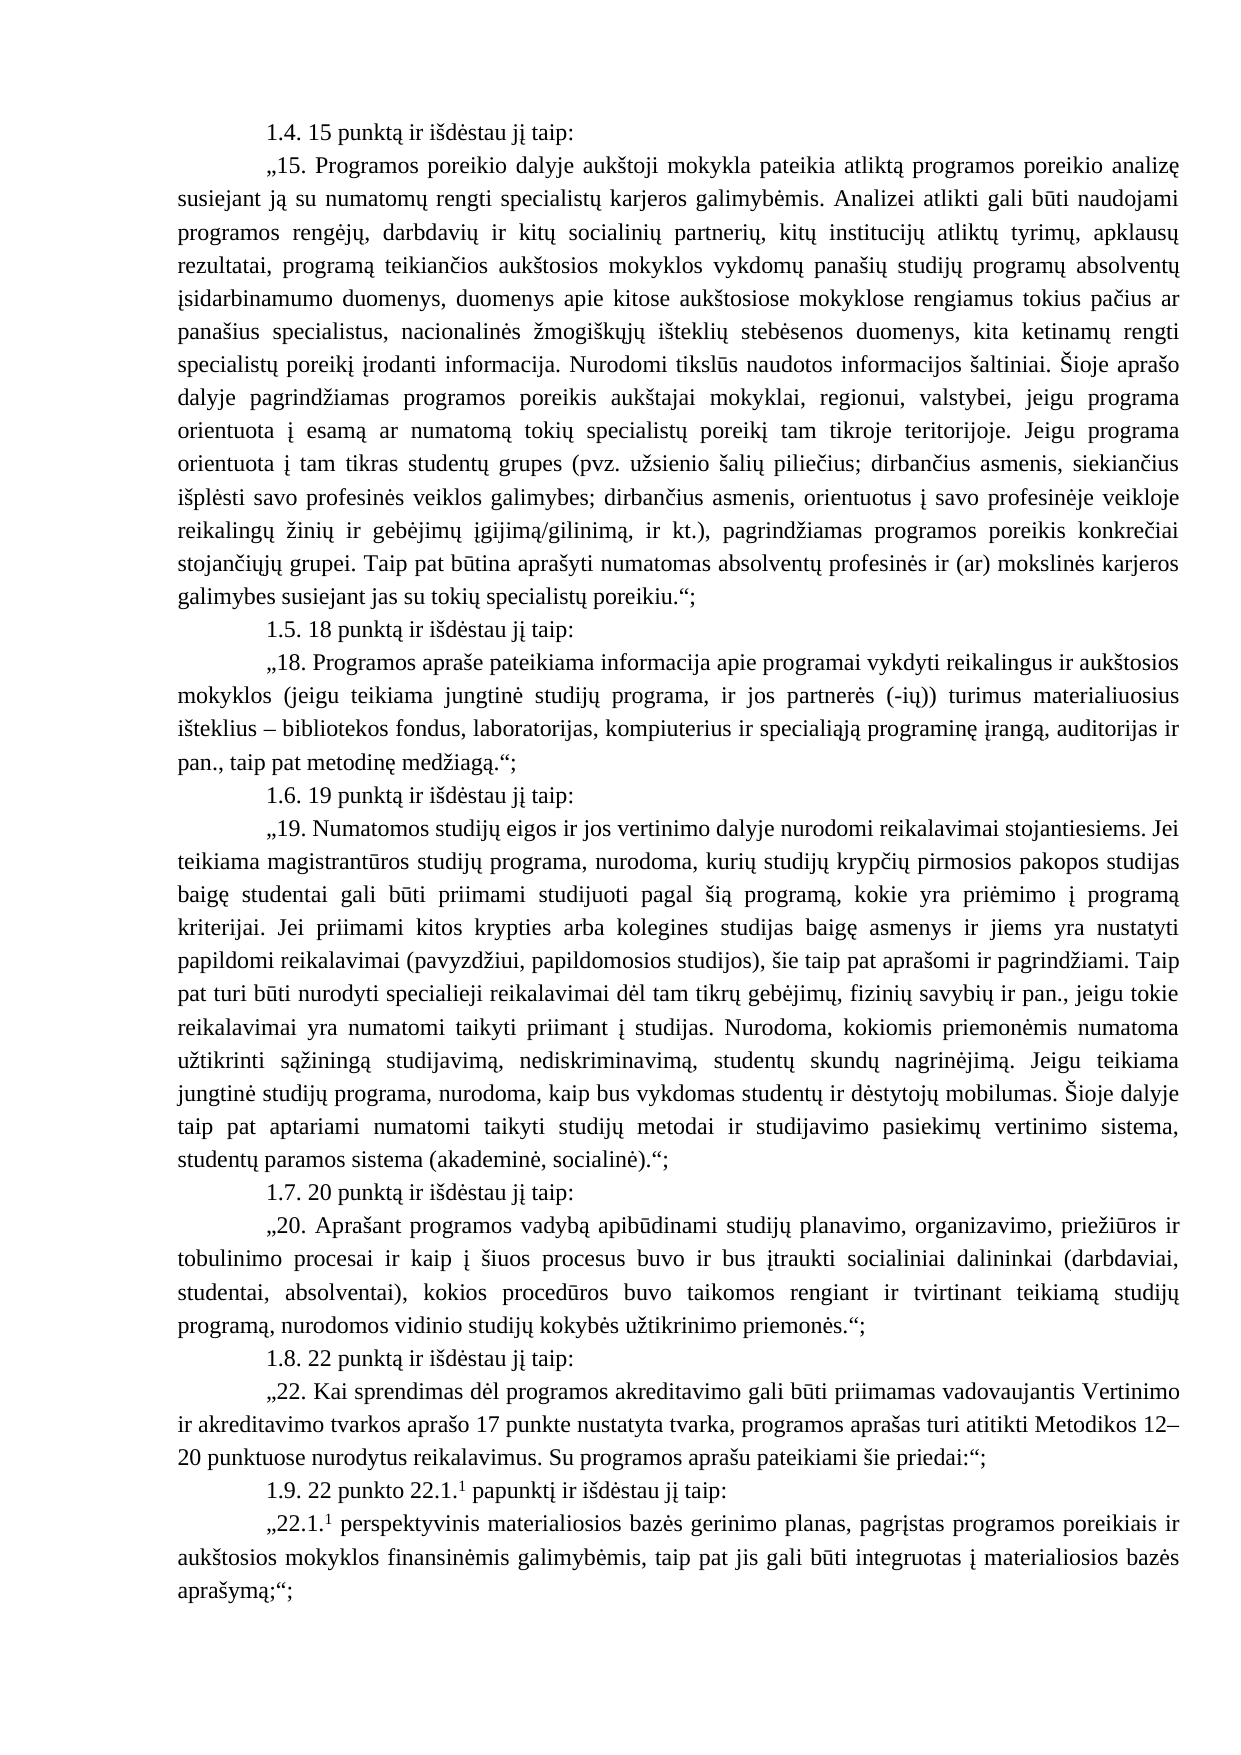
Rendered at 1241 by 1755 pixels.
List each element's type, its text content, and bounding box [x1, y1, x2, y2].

text „19. Numatomos studijų eigos ir jos vertinimo dalyje nurodomi reikalavimai stojantiesiems. Jei teikiama magistrantūros studijų programa, nurodoma, kurių studijų krypčių pirmosios pakopos studijas baigę studentai gali būti priimami studijuoti pagal šią programą, kokie yra priėmimo į programą kriterijai. Jei priimami kitos krypties arba kolegines studijas baigę asmenys ir jiems yra nustatyti papildomi reikalavimai (pavyzdžiui, papildomosios studijos), šie taip pat aprašomi ir pagrindžiami. Taip pat turi būti nurodyti specialieji reikalavimai dėl tam tikrų gebėjimų, fizinių savybių ir pan., jeigu tokie reikalavimai yra numatomi taikyti priimant į studijas. Nurodoma, kokiomis priemonėmis numatoma užtikrinti sąžiningą studijavimą, nediskriminavimą, studentų skundų nagrinėjimą. Jeigu teikiama jungtinė studijų programa, nurodoma, kaip bus vykdomas studentų ir dėstytojų mobilumas. Šioje dalyje taip pat aptariami numatomi taikyti studijų metodai ir studijavimo pasiekimų vertinimo sistema, studentų paramos sistema (akademinė, socialinė).“; [177, 814, 1181, 1173]
text 1.4. 15 punktą ir išdėstau jį taip: [177, 118, 1181, 146]
text „18. Programos apraše pateikiama informacija apie programai vykdyti reikalingus ir aukštosios mokyklos (jeigu teikiama jungtinė studijų programa, ir jos partnerės (-ių)) turimus materialiuosius išteklius – bibliotekos fondus, laboratorijas, kompiuterius ir specialiąją programinę įrangą, auditorijas ir pan., taip pat metodinę medžiagą.“; [177, 648, 1181, 775]
text 1.7. 20 punktą ir išdėstau jį taip: [177, 1178, 1181, 1206]
text 1.9. 22 punkto 22.1.1 papunktį ir išdėstau jį taip: [177, 1476, 1181, 1504]
text 1.5. 18 punktą ir išdėstau jį taip: [177, 615, 1181, 643]
text „22.1.1 perspektyvinis materialiosios bazės gerinimo planas, pagrįstas programos poreikiais ir aukštosios mokyklos finansinėmis galimybėmis, taip pat jis gali būti integruotas į materialiosios bazės aprašymą;“; [177, 1509, 1181, 1603]
text 1.8. 22 punktą ir išdėstau jį taip: [177, 1344, 1181, 1371]
text „22. Kai sprendimas dėl programos akreditavimo gali būti priimamas vadovaujantis Vertinimo ir akreditavimo tvarkos aprašo 17 punkte nustatyta tvarka, programos aprašas turi atitikti Metodikos 12–20 punktuose nurodytus reikalavimus. Su programos aprašu pateikiami šie priedai:“; [177, 1377, 1181, 1471]
text „15. Programos poreikio dalyje aukštoji mokykla pateikia atliktą programos poreikio analizę susiejant ją su numatomų rengti specialistų karjeros galimybėmis. Analizei atlikti gali būti naudojami programos rengėjų, darbdavių ir kitų socialinių partnerių, kitų institucijų atliktų tyrimų, apklausų rezultatai, programą teikiančios aukštosios mokyklos vykdomų panašių studijų programų absolventų įsidarbinamumo duomenys, duomenys apie kitose aukštosiose mokyklose rengiamus tokius pačius ar panašius specialistus, nacionalinės žmogiškųjų išteklių stebėsenos duomenys, kita ketinamų rengti specialistų poreikį įrodanti informacija. Nurodomi tikslūs naudotos informacijos šaltiniai. Šioje aprašo dalyje pagrindžiamas programos poreikis aukštajai mokyklai, regionui, valstybei, jeigu programa orientuota į esamą ar numatomą tokių specialistų poreikį tam tikroje teritorijoje. Jeigu programa orientuota į tam tikras studentų grupes (pvz. užsienio šalių piliečius; dirbančius asmenis, siekiančius išplėsti savo profesinės veiklos galimybes; dirbančius asmenis, orientuotus į savo profesinėje veikloje reikalingų žinių ir gebėjimų įgijimą/gilinimą, ir kt.), pagrindžiamas programos poreikis konkrečiai stojančiųjų grupei. Taip pat būtina aprašyti numatomas absolventų profesinės ir (ar) mokslinės karjeros galimybes susiejant jas su tokių specialistų poreikiu.“; [177, 151, 1181, 609]
text „20. Aprašant programos vadybą apibūdinami studijų planavimo, organizavimo, priežiūros ir tobulinimo procesai ir kaip į šiuos procesus buvo ir bus įtraukti socialiniai dalininkai (darbdaviai, studentai, absolventai), kokios procedūros buvo taikomos rengiant ir tvirtinant teikiamą studijų programą, nurodomos vidinio studijų kokybės užtikrinimo priemonės.“; [177, 1211, 1181, 1338]
text 1.6. 19 punktą ir išdėstau jį taip: [177, 781, 1181, 808]
